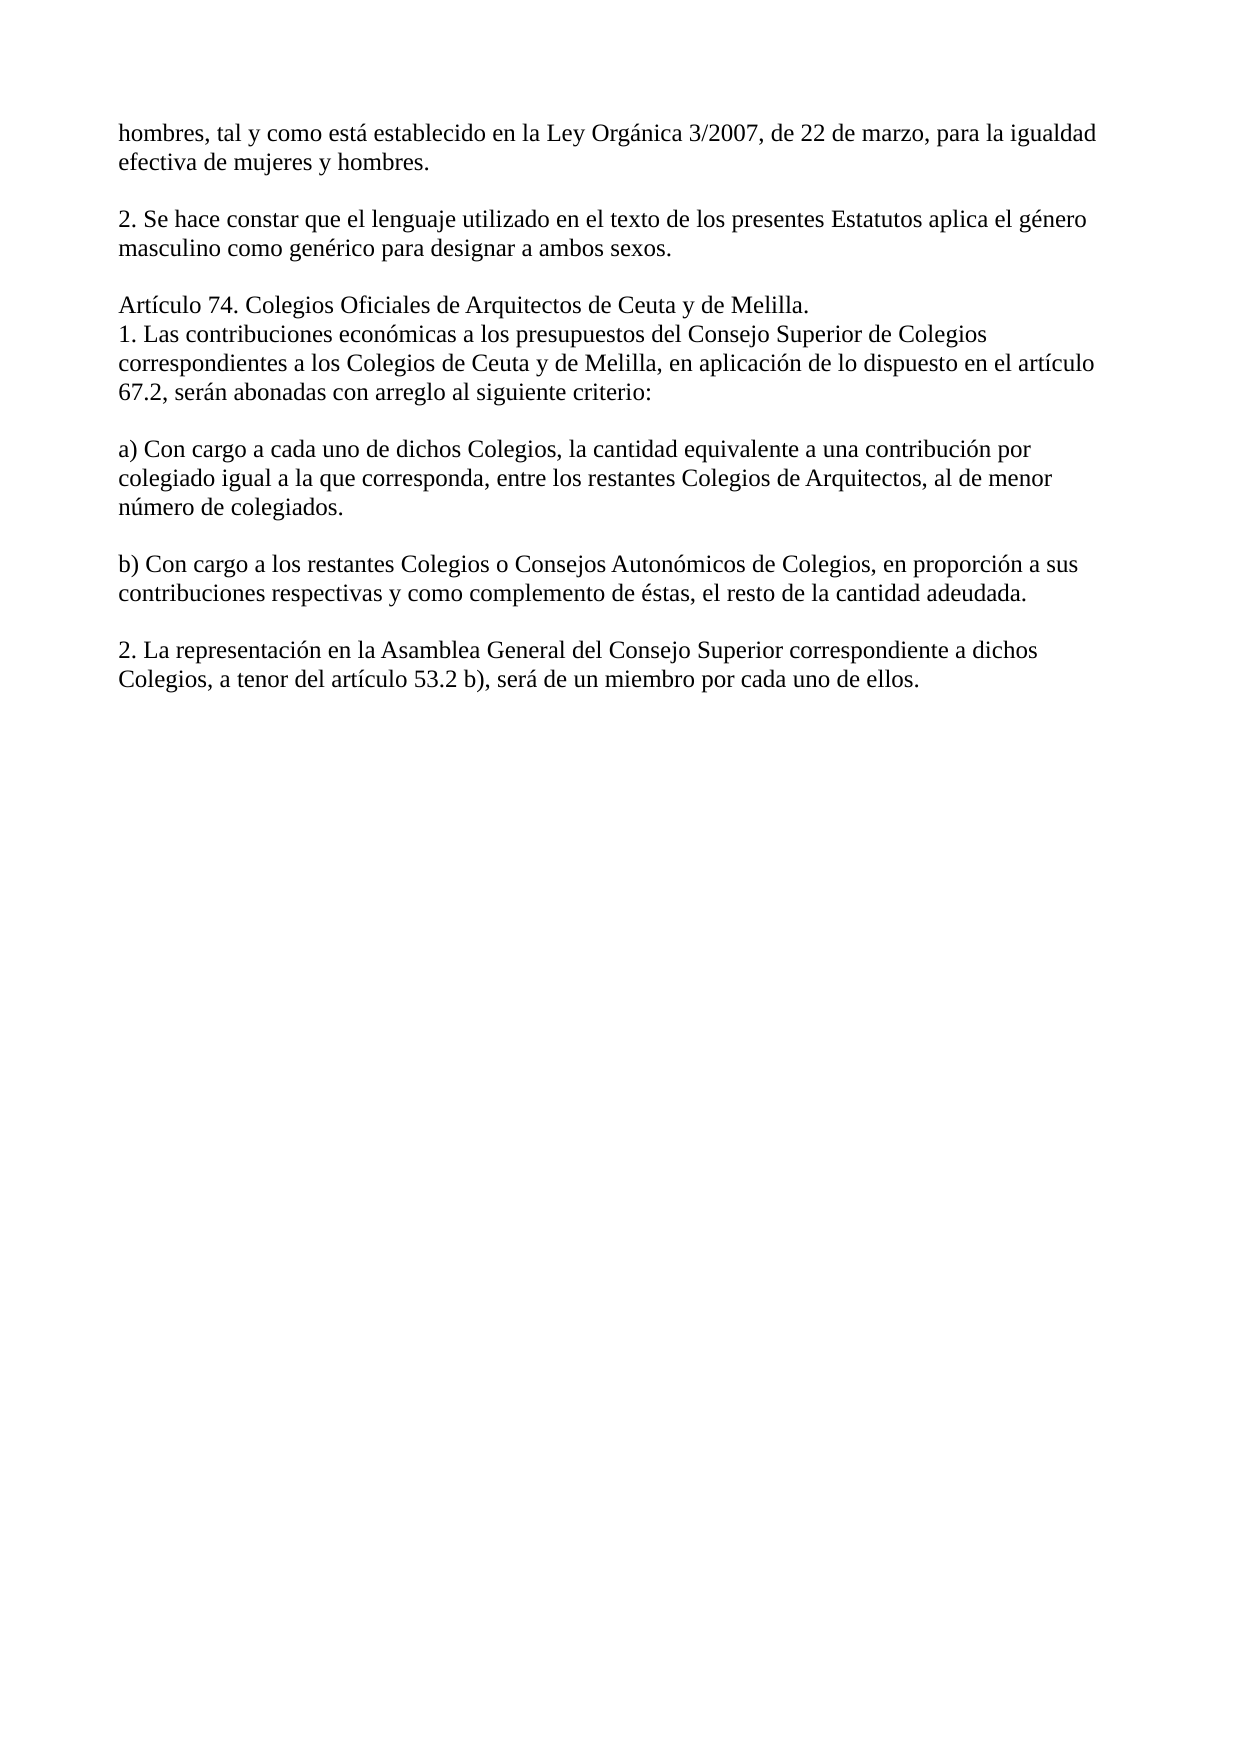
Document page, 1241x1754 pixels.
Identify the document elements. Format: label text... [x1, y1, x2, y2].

text 2. La representación en la Asamblea General del Consejo Superior correspondiente a dichos Colegios, a tenor del artículo 53.2 b), será de un miembro por cada uno de ellos. [118, 636, 1122, 693]
text Artículo 74. Colegios Oficiales de Arquitectos de Ceuta y de Melilla. [118, 291, 1122, 319]
text hombres, tal y como está establecido en la Ley Orgánica 3/2007, de 22 de marzo, para la igualdad efectiva de mujeres y hombres. [118, 118, 1122, 176]
text a) Con cargo a cada uno de dichos Colegios, la cantidad equivalente a una contribución por colegiado igual a la que corresponda, entre los restantes Colegios de Arquitectos, al de menor número de colegiados. [118, 434, 1122, 521]
text 2. Se hace constar que el lenguaje utilizado en el texto de los presentes Estatutos aplica el género masculino como genérico para designar a ambos sexos. [118, 204, 1122, 262]
text b) Con cargo a los restantes Colegios o Consejos Autonómicos de Colegios, en proporción a sus contribuciones respectivas y como complemento de éstas, el resto de la cantidad adeudada. [118, 549, 1122, 607]
text 1. Las contribuciones económicas a los presupuestos del Consejo Superior de Colegios correspondientes a los Colegios de Ceuta y de Melilla, en aplicación de lo dispuesto en el artículo 67.2, serán abonadas con arreglo al siguiente criterio: [118, 319, 1122, 406]
